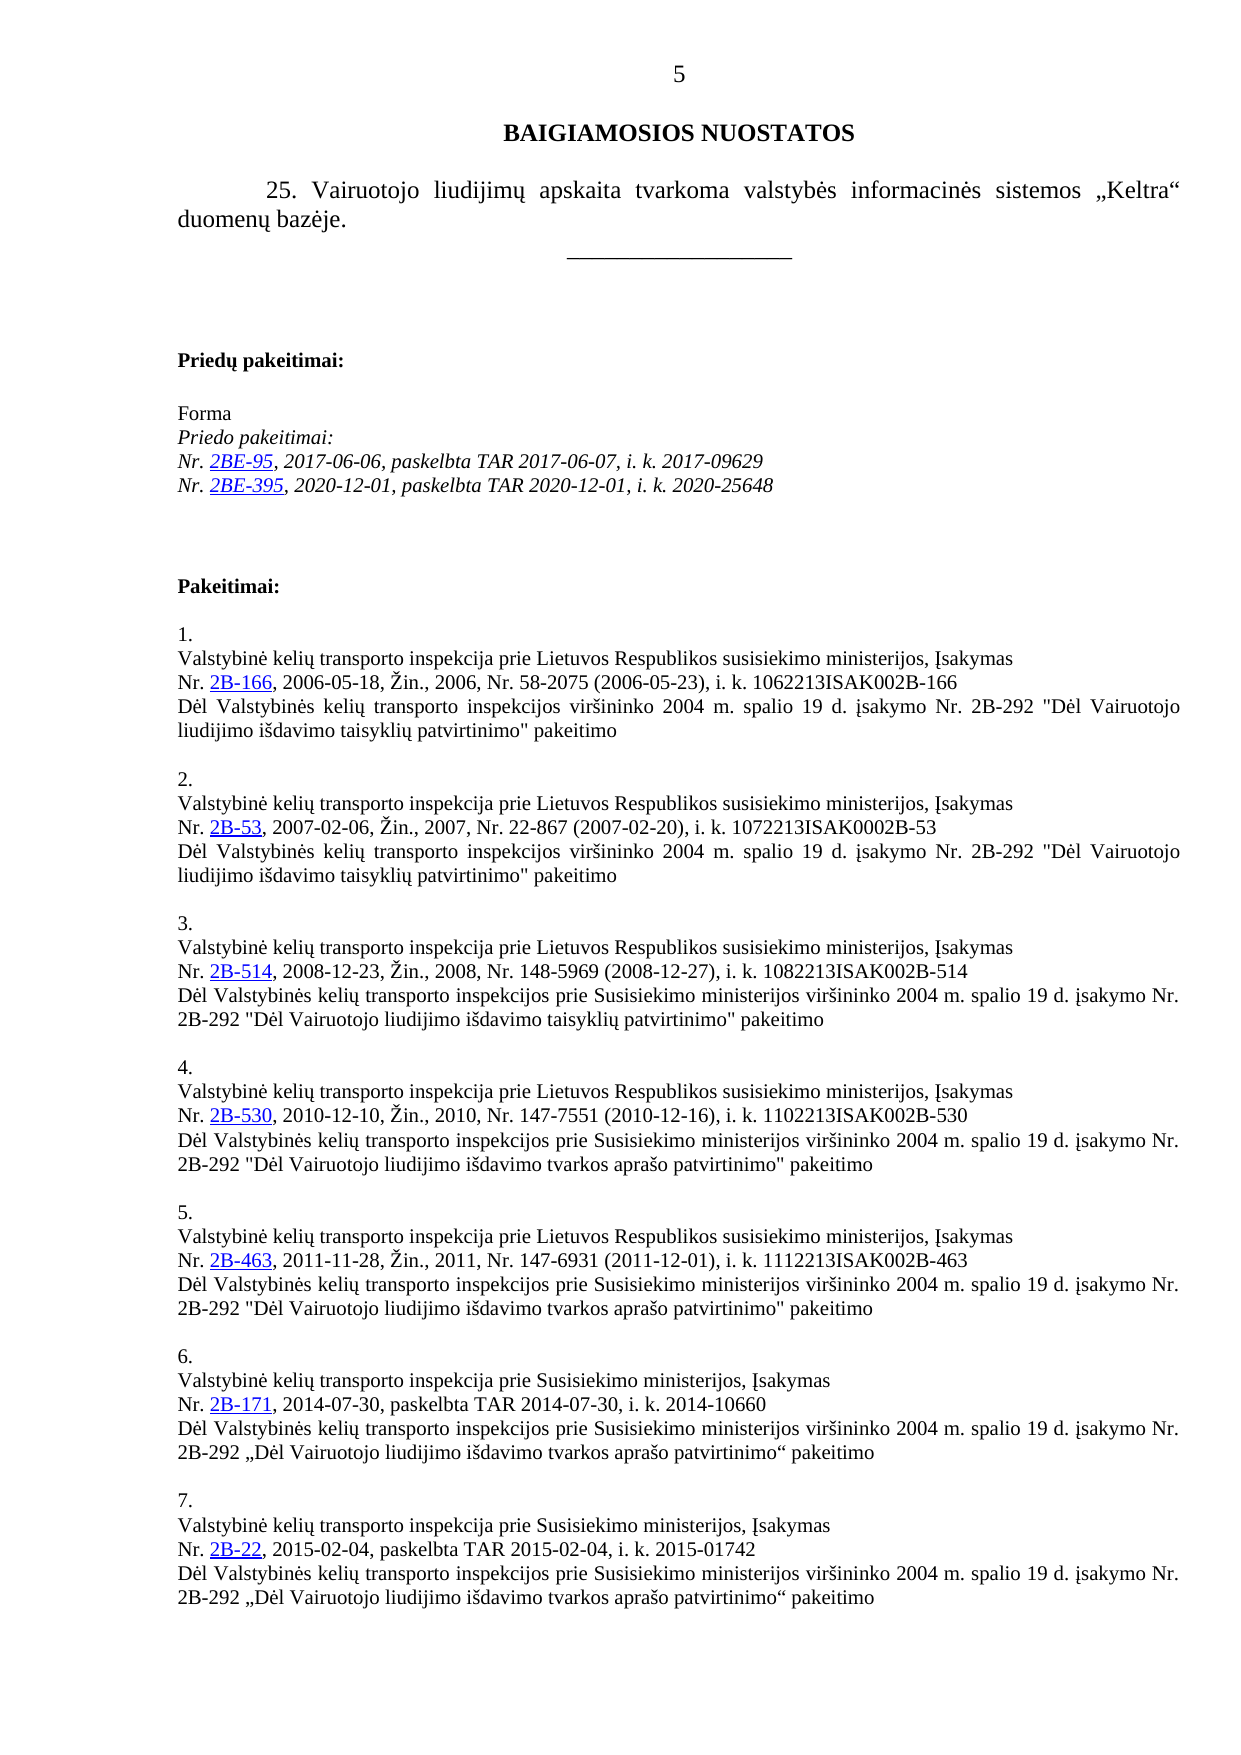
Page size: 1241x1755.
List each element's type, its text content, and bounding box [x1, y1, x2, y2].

text Valstybinė kelių transporto inspekcija prie Lietuvos Respublikos susisiekimo ministerijos, Įsakymas [177, 935, 1181, 959]
text Nr. 2B-53, 2007-02-06, Žin., 2007, Nr. 22-867 (2007-02-20), i. k. 1072213ISAK0002B-53 [177, 815, 1181, 839]
text __________________ [177, 233, 1181, 262]
text Nr. 2B-22, 2015-02-04, paskelbta TAR 2015-02-04, i. k. 2015-01742 [177, 1537, 1181, 1561]
text Nr. 2B-166, 2006-05-18, Žin., 2006, Nr. 58-2075 (2006-05-23), i. k. 1062213ISAK002B-166 [177, 670, 1181, 694]
text Dėl Valstybinės kelių transporto inspekcijos viršininko 2004 m. spalio 19 d. įsakymo Nr. 2B-292 "Dėl Vairuotojo liudijimo išdavimo taisyklių patvirtinimo" pakeitimo [177, 839, 1181, 887]
text Dėl Valstybinės kelių transporto inspekcijos viršininko 2004 m. spalio 19 d. įsakymo Nr. 2B-292 "Dėl Vairuotojo liudijimo išdavimo taisyklių patvirtinimo" pakeitimo [177, 694, 1181, 742]
text Nr. 2B-514, 2008-12-23, Žin., 2008, Nr. 148-5969 (2008-12-27), i. k. 1082213ISAK002B-514 [177, 959, 1181, 983]
text 1. [177, 622, 1181, 646]
text Valstybinė kelių transporto inspekcija prie Lietuvos Respublikos susisiekimo ministerijos, Įsakymas [177, 791, 1181, 815]
text Pakeitimai: [177, 574, 1181, 598]
text 2. [177, 767, 1181, 791]
text Dėl Valstybinės kelių transporto inspekcijos prie Susisiekimo ministerijos viršininko 2004 m. spalio 19 d. įsakymo Nr. 2B-292 "Dėl Vairuotojo liudijimo išdavimo tvarkos aprašo patvirtinimo" pakeitimo [177, 1127, 1181, 1176]
text Valstybinė kelių transporto inspekcija prie Susisiekimo ministerijos, Įsakymas [177, 1512, 1181, 1537]
text 6. [177, 1344, 1181, 1368]
text Valstybinė kelių transporto inspekcija prie Lietuvos Respublikos susisiekimo ministerijos, Įsakymas [177, 1224, 1181, 1248]
text 4. [177, 1055, 1181, 1079]
text Dėl Valstybinės kelių transporto inspekcijos prie Susisiekimo ministerijos viršininko 2004 m. spalio 19 d. įsakymo Nr. 2B-292 "Dėl Vairuotojo liudijimo išdavimo taisyklių patvirtinimo" pakeitimo [177, 983, 1181, 1031]
text Priedo pakeitimai: [177, 425, 1181, 449]
text Valstybinė kelių transporto inspekcija prie Lietuvos Respublikos susisiekimo ministerijos, Įsakymas [177, 1079, 1181, 1103]
text 7. [177, 1488, 1181, 1512]
text Dėl Valstybinės kelių transporto inspekcijos prie Susisiekimo ministerijos viršininko 2004 m. spalio 19 d. įsakymo Nr. 2B-292 "Dėl Vairuotojo liudijimo išdavimo tvarkos aprašo patvirtinimo" pakeitimo [177, 1272, 1181, 1320]
text BAIGIAMOSIOS NUOSTATOS [177, 118, 1181, 147]
text Dėl Valstybinės kelių transporto inspekcijos prie Susisiekimo ministerijos viršininko 2004 m. spalio 19 d. įsakymo Nr. 2B-292 „Dėl Vairuotojo liudijimo išdavimo tvarkos aprašo patvirtinimo“ pakeitimo [177, 1416, 1181, 1464]
text Nr. 2BE-395, 2020-12-01, paskelbta TAR 2020-12-01, i. k. 2020-25648 [177, 473, 1181, 497]
text Nr. 2B-530, 2010-12-10, Žin., 2010, Nr. 147-7551 (2010-12-16), i. k. 1102213ISAK002B-530 [177, 1103, 1181, 1127]
text 5. [177, 1200, 1181, 1224]
text Forma [177, 401, 1181, 425]
text Nr. 2B-463, 2011-11-28, Žin., 2011, Nr. 147-6931 (2011-12-01), i. k. 1112213ISAK002B-463 [177, 1248, 1181, 1272]
text Valstybinė kelių transporto inspekcija prie Susisiekimo ministerijos, Įsakymas [177, 1368, 1181, 1392]
text Nr. 2BE-95, 2017-06-06, paskelbta TAR 2017-06-07, i. k. 2017-09629 [177, 449, 1181, 473]
text Dėl Valstybinės kelių transporto inspekcijos prie Susisiekimo ministerijos viršininko 2004 m. spalio 19 d. įsakymo Nr. 2B-292 „Dėl Vairuotojo liudijimo išdavimo tvarkos aprašo patvirtinimo“ pakeitimo [177, 1561, 1181, 1609]
text 3. [177, 911, 1181, 935]
text 25. Vairuotojo liudijimų apskaita tvarkoma valstybės informacinės sistemos „Keltra“ duomenų bazėje. [177, 176, 1181, 233]
text Nr. 2B-171, 2014-07-30, paskelbta TAR 2014-07-30, i. k. 2014-10660 [177, 1392, 1181, 1416]
text Priedų pakeitimai: [177, 348, 1181, 372]
text Valstybinė kelių transporto inspekcija prie Lietuvos Respublikos susisiekimo ministerijos, Įsakymas [177, 646, 1181, 670]
